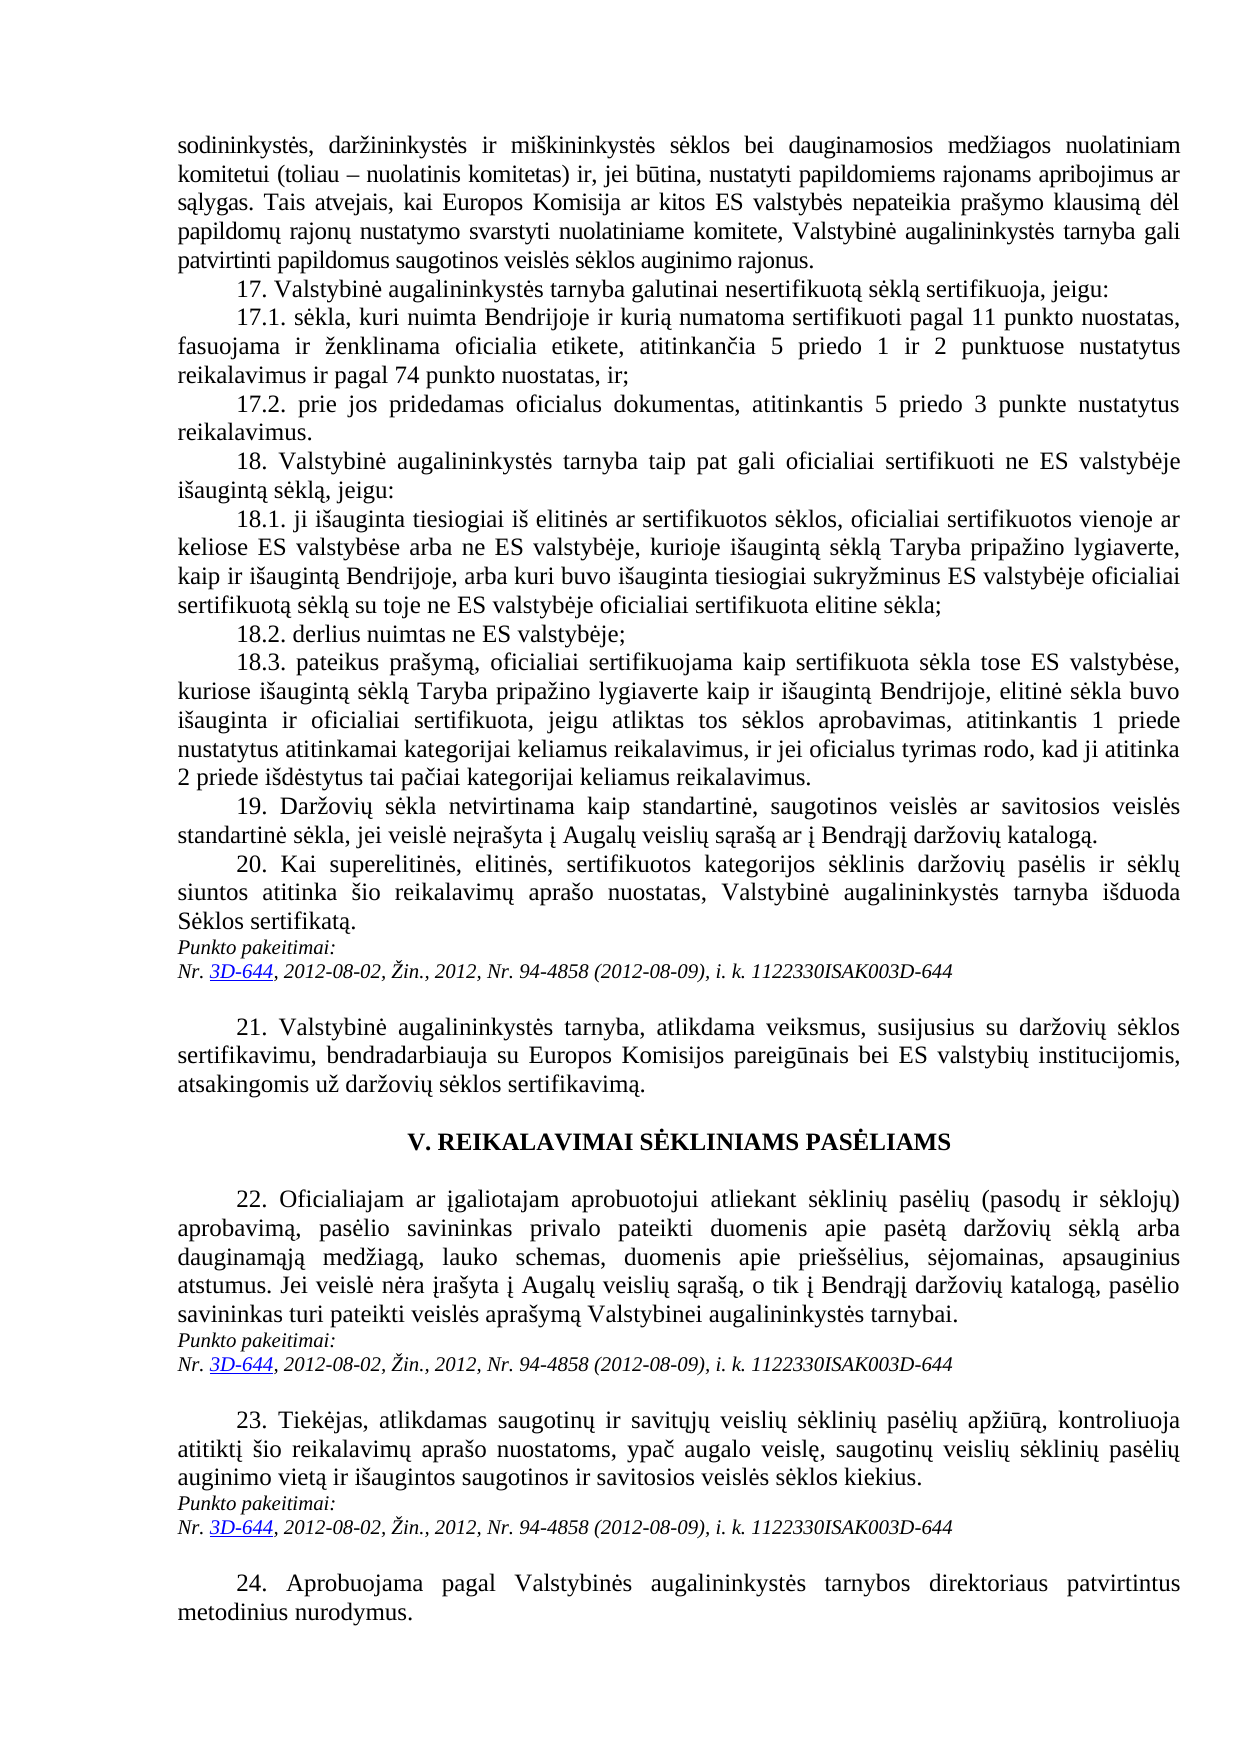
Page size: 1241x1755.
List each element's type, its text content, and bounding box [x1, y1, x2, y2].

text 17.1. sėkla, kuri nuimta Bendrijoje ir kurią numatoma sertifikuoti pagal 11 punkto nuostatas, fasuojama ir ženklinama oficialia etikete, atitinkančia 5 priedo 1 ir 2 punktuose nustatytus reikalavimus ir pagal 74 punkto nuostatas, ir; [177, 302, 1181, 389]
text 22. Oficialiajam ar įgaliotajam aprobuotojui atliekant sėklinių pasėlių (pasodų ir sėklojų) aprobavimą, pasėlio savininkas privalo pateikti duomenis apie pasėtą daržovių sėklą arba dauginamąją medžiagą, lauko schemas, duomenis apie priešsėlius, sėjomainas, apsauginius atstumus. Jei veislė nėra įrašyta į Augalų veislių sąrašą, o tik į Bendrąjį daržovių katalogą, pasėlio savininkas turi pateikti veislės aprašymą Valstybinei augalininkystės tarnybai. [177, 1184, 1181, 1328]
text 21. Valstybinė augalininkystės tarnyba, atlikdama veiksmus, susijusius su daržovių sėklos sertifikavimu, bendradarbiauja su Europos Komisijos pareigūnais bei ES valstybių institucijomis, atsakingomis už daržovių sėklos sertifikavimą. [177, 1012, 1181, 1098]
text Punkto pakeitimai: [177, 1328, 1181, 1352]
text 20. Kai superelitinės, elitinės, sertifikuotos kategorijos sėklinis daržovių pasėlis ir sėklų siuntos atitinka šio reikalavimų aprašo nuostatas, Valstybinė augalininkystės tarnyba išduoda Sėklos sertifikatą. [177, 849, 1181, 935]
text Nr. 3D-644, 2012-08-02, Žin., 2012, Nr. 94-4858 (2012-08-09), i. k. 1122330ISAK003D-644 [177, 1352, 1181, 1376]
text 18.1. ji išauginta tiesiogiai iš elitinės ar sertifikuotos sėklos, oficialiai sertifikuotos vienoje ar keliose ES valstybėse arba ne ES valstybėje, kurioje išaugintą sėklą Taryba pripažino lygiaverte, kaip ir išaugintą Bendrijoje, arba kuri buvo išauginta tiesiogiai sukryžminus ES valstybėje oficialiai sertifikuotą sėklą su toje ne ES valstybėje oficialiai sertifikuota elitine sėkla; [177, 504, 1181, 619]
text Nr. 3D-644, 2012-08-02, Žin., 2012, Nr. 94-4858 (2012-08-09), i. k. 1122330ISAK003D-644 [177, 1515, 1181, 1539]
text V. REIKALAVIMAI SĖKLINIAMS PASĖLIAMS [177, 1127, 1181, 1156]
text 17.2. prie jos pridedamas oficialus dokumentas, atitinkantis 5 priedo 3 punkte nustatytus reikalavimus. [177, 389, 1181, 446]
text sodininkystės, daržininkystės ir miškininkystės sėklos bei dauginamosios medžiagos nuolatiniam komitetui (toliau – nuolatinis komitetas) ir, jei būtina, nustatyti papildomiems rajonams apribojimus ar sąlygas. Tais atvejais, kai Europos Komisija ar kitos ES valstybės nepateikia prašymo klausimą dėl papildomų rajonų nustatymo svarstyti nuolatiniame komitete, Valstybinė augalininkystės tarnyba gali patvirtinti papildomus saugotinos veislės sėklos auginimo rajonus. [177, 130, 1181, 274]
text Punkto pakeitimai: [177, 935, 1181, 959]
text Nr. 3D-644, 2012-08-02, Žin., 2012, Nr. 94-4858 (2012-08-09), i. k. 1122330ISAK003D-644 [177, 959, 1181, 983]
text 18.3. pateikus prašymą, oficialiai sertifikuojama kaip sertifikuota sėkla tose ES valstybėse, kuriose išaugintą sėklą Taryba pripažino lygiaverte kaip ir išaugintą Bendrijoje, elitinė sėkla buvo išauginta ir oficialiai sertifikuota, jeigu atliktas tos sėklos aprobavimas, atitinkantis 1 priede nustatytus atitinkamai kategorijai keliamus reikalavimus, ir jei oficialus tyrimas rodo, kad ji atitinka 2 priede išdėstytus tai pačiai kategorijai keliamus reikalavimus. [177, 647, 1181, 791]
text Punkto pakeitimai: [177, 1491, 1181, 1515]
text 23. Tiekėjas, atlikdamas saugotinų ir savitųjų veislių sėklinių pasėlių apžiūrą, kontroliuoja atitiktį šio reikalavimų aprašo nuostatoms, ypač augalo veislę, saugotinų veislių sėklinių pasėlių auginimo vietą ir išaugintos saugotinos ir savitosios veislės sėklos kiekius. [177, 1405, 1181, 1491]
text 18. Valstybinė augalininkystės tarnyba taip pat gali oficialiai sertifikuoti ne ES valstybėje išaugintą sėklą, jeigu: [177, 446, 1181, 504]
text 18.2. derlius nuimtas ne ES valstybėje; [177, 619, 1181, 647]
text 19. Daržovių sėkla netvirtinama kaip standartinė, saugotinos veislės ar savitosios veislės standartinė sėkla, jei veislė neįrašyta į Augalų veislių sąrašą ar į Bendrąjį daržovių katalogą. [177, 791, 1181, 849]
text 17. Valstybinė augalininkystės tarnyba galutinai nesertifikuotą sėklą sertifikuoja, jeigu: [177, 274, 1181, 302]
text 24. Aprobuojama pagal Valstybinės augalininkystės tarnybos direktoriaus patvirtintus metodinius nurodymus. [177, 1568, 1181, 1626]
